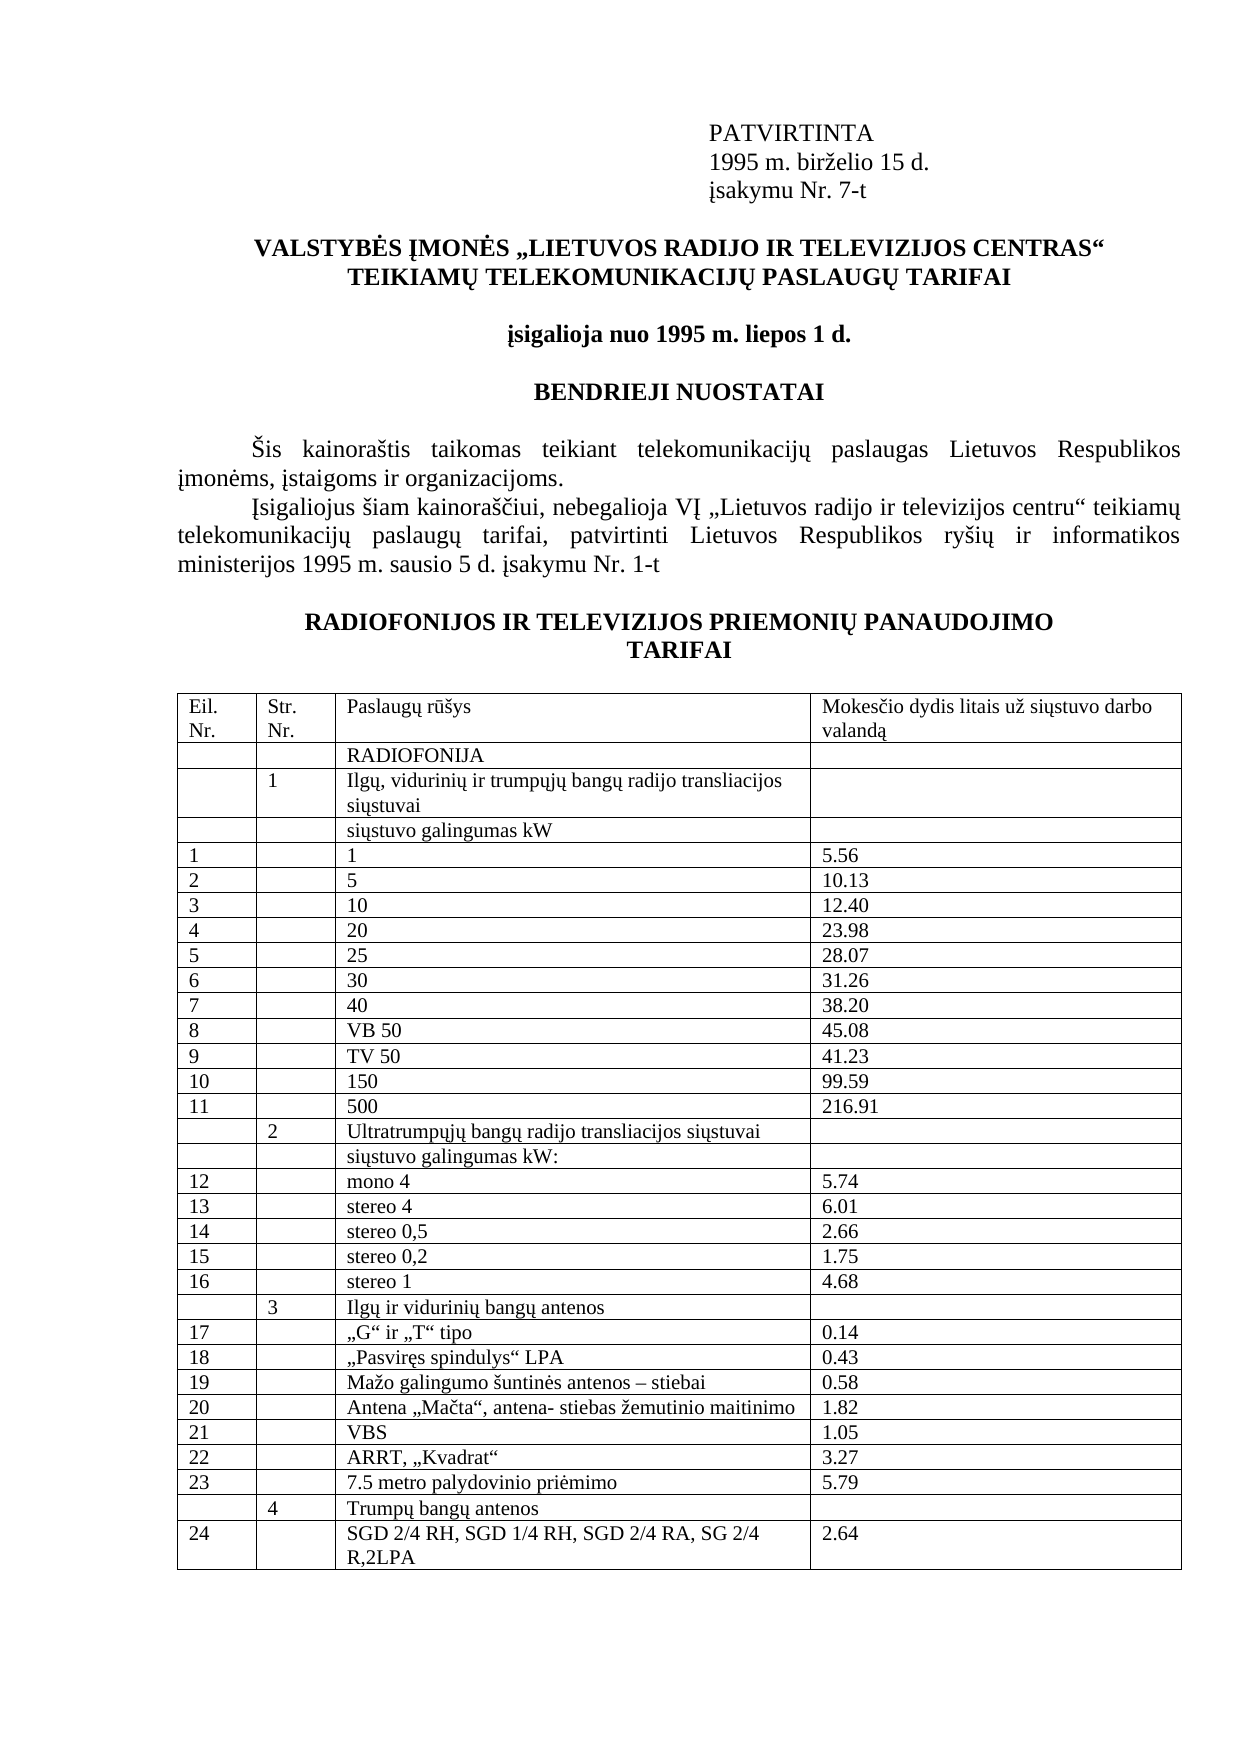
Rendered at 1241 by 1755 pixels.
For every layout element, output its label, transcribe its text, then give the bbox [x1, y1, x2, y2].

table_cell Mažo galingumo šuntinės antenos – stiebai [336, 1370, 810, 1394]
text TEIKIAMŲ TELEKOMUNIKACIJŲ PASLAUGŲ TARIFAI [177, 262, 1181, 291]
table_cell RADIOFONIJA [336, 743, 810, 767]
table_cell [257, 1320, 335, 1344]
table_cell [257, 1069, 335, 1093]
table_cell 23.98 [811, 918, 1181, 942]
table_cell 10 [336, 893, 810, 917]
table_cell 15 [178, 1244, 256, 1268]
table_cell [257, 868, 335, 892]
text BENDRIEJI NUOSTATAI [177, 377, 1181, 406]
table_cell 2 [178, 868, 256, 892]
table_cell 1.75 [811, 1244, 1181, 1268]
table_cell [257, 1219, 335, 1243]
table_cell stereo 0,5 [336, 1219, 810, 1243]
table_cell 10 [178, 1069, 256, 1093]
table_cell 5.74 [811, 1169, 1181, 1193]
table_cell [257, 1169, 335, 1193]
table_cell [257, 1019, 335, 1042]
table_cell 4 [257, 1495, 335, 1519]
table_cell 7.5 metro palydovinio priėmimo [336, 1470, 810, 1494]
table_cell [178, 1495, 256, 1519]
table_cell 3 [178, 893, 256, 917]
table_cell Trumpų bangų antenos [336, 1495, 810, 1519]
table_cell SGD 2/4 RH, SGD 1/4 RH, SGD 2/4 RA, SG 2/4 R,2LPA [336, 1521, 810, 1569]
table_cell [257, 1194, 335, 1218]
table_cell [257, 843, 335, 867]
table_cell [811, 743, 1181, 767]
table_cell 17 [178, 1320, 256, 1344]
table_cell 1.82 [811, 1395, 1181, 1419]
table_cell [811, 1119, 1181, 1143]
table_cell 5.79 [811, 1470, 1181, 1494]
table_cell 6.01 [811, 1194, 1181, 1218]
table_cell [257, 1094, 335, 1118]
text Šis kainoraštis taikomas teikiant telekomunikacijų paslaugas Lietuvos Respublikos įmonėms, įstaigoms ir organizacijoms. [177, 434, 1181, 492]
table_cell 7 [178, 993, 256, 1017]
table_cell 0.58 [811, 1370, 1181, 1394]
table_cell [257, 993, 335, 1017]
table_cell 38.20 [811, 993, 1181, 1017]
table_cell siųstuvo galingumas kW: [336, 1144, 810, 1168]
table_cell [257, 1044, 335, 1068]
table_cell mono 4 [336, 1169, 810, 1193]
table_cell siųstuvo galingumas kW [336, 818, 810, 842]
table_cell 4 [178, 918, 256, 942]
table_cell [257, 1370, 335, 1394]
table_cell [257, 1420, 335, 1444]
table_cell 12 [178, 1169, 256, 1193]
table_cell 1 [178, 843, 256, 867]
table_cell [257, 1345, 335, 1369]
table_cell 99.59 [811, 1069, 1181, 1093]
text 1995 m. birželio 15 d. [177, 147, 1181, 176]
table_cell [811, 1144, 1181, 1168]
table_cell 8 [178, 1019, 256, 1042]
table_cell 10.13 [811, 868, 1181, 892]
table_cell [811, 818, 1181, 842]
table_cell [257, 918, 335, 942]
table_cell 150 [336, 1069, 810, 1093]
table_cell [257, 1144, 335, 1168]
table_cell 0.43 [811, 1345, 1181, 1369]
table_cell 24 [178, 1521, 256, 1569]
table_cell [257, 818, 335, 842]
text VALSTYBĖS ĮMONĖS „LIETUVOS RADIJO IR TELEVIZIJOS CENTRAS“ [177, 233, 1181, 262]
table_cell 4.68 [811, 1270, 1181, 1293]
table_cell 1.05 [811, 1420, 1181, 1444]
table_cell 41.23 [811, 1044, 1181, 1068]
table_cell 3 [257, 1295, 335, 1319]
table_header Mokesčio dydis litais už siųstuvo darbo valandą [811, 694, 1181, 742]
table_cell 22 [178, 1445, 256, 1469]
text įsakymu Nr. 7-t [177, 176, 1181, 204]
table_cell 9 [178, 1044, 256, 1068]
table_cell 2 [257, 1119, 335, 1143]
text TARIFAI [177, 636, 1181, 664]
table_cell [178, 769, 256, 817]
table_cell 45.08 [811, 1019, 1181, 1042]
table_cell [257, 1244, 335, 1268]
table_cell 5 [178, 943, 256, 967]
table_cell VB 50 [336, 1019, 810, 1042]
table_cell [257, 1395, 335, 1419]
table_cell [178, 1119, 256, 1143]
table_cell 18 [178, 1345, 256, 1369]
table_cell Ilgų, vidurinių ir trumpųjų bangų radijo transliacijos siųstuvai [336, 769, 810, 817]
table_cell 14 [178, 1219, 256, 1243]
table_cell „Pasviręs spindulys“ LPA [336, 1345, 810, 1369]
table_cell [257, 1270, 335, 1293]
table_cell 40 [336, 993, 810, 1017]
table_cell stereo 4 [336, 1194, 810, 1218]
text PATVIRTINTA [177, 118, 1181, 147]
table_cell 500 [336, 1094, 810, 1118]
table_cell ARRT, „Kvadrat“ [336, 1445, 810, 1469]
text Radiofonijos ir televizijos priemonių panaudojimo [177, 607, 1181, 636]
table_cell [811, 769, 1181, 817]
table_cell 216.91 [811, 1094, 1181, 1118]
text įsigalioja nuo 1995 m. liepos 1 d. [177, 319, 1181, 348]
table_cell [257, 968, 335, 992]
table_cell 0.14 [811, 1320, 1181, 1344]
table_cell 11 [178, 1094, 256, 1118]
table_cell [178, 1295, 256, 1319]
table_cell [178, 743, 256, 767]
table_cell 5 [336, 868, 810, 892]
table_cell [257, 1521, 335, 1569]
table_cell 5.56 [811, 843, 1181, 867]
table_cell TV 50 [336, 1044, 810, 1068]
table_header Eil. Nr. [178, 694, 256, 742]
table_cell [257, 743, 335, 767]
table_cell [178, 818, 256, 842]
table_cell 19 [178, 1370, 256, 1394]
table_header Str. Nr. [257, 694, 335, 742]
table_cell 23 [178, 1470, 256, 1494]
table_cell Ilgų ir vidurinių bangų antenos [336, 1295, 810, 1319]
table_cell [811, 1495, 1181, 1519]
table_cell 6 [178, 968, 256, 992]
text Įsigaliojus šiam kainoraščiui, nebegalioja VĮ „Lietuvos radijo ir televizijos centru“ teikiamų telekomunikacijų paslaugų tarifai, patvirtinti Lietuvos Respublikos ryšių ir informatikos ministerijos 1995 m. sausio 5 d. įsakymu Nr. 1-t [177, 492, 1181, 578]
table_cell [257, 1470, 335, 1494]
table_cell 1 [257, 769, 335, 817]
table_cell 20 [178, 1395, 256, 1419]
table_cell [811, 1295, 1181, 1319]
table_cell 13 [178, 1194, 256, 1218]
table_cell [257, 943, 335, 967]
table_cell Ultratrumpųjų bangų radijo transliacijos siųstuvai [336, 1119, 810, 1143]
table_cell [257, 893, 335, 917]
table_cell 1 [336, 843, 810, 867]
table_cell [257, 1445, 335, 1469]
table_header Paslaugų rūšys [336, 694, 810, 742]
table_cell 30 [336, 968, 810, 992]
table_cell 2.64 [811, 1521, 1181, 1569]
table_cell Antena „Mačta“, antena- stiebas žemutinio maitinimo [336, 1395, 810, 1419]
table_cell „G“ ir „T“ tipo [336, 1320, 810, 1344]
table_cell 20 [336, 918, 810, 942]
table_cell 25 [336, 943, 810, 967]
table_cell 31.26 [811, 968, 1181, 992]
table_cell stereo 0,2 [336, 1244, 810, 1268]
table_cell [178, 1144, 256, 1168]
table_cell stereo 1 [336, 1270, 810, 1293]
table_cell 12.40 [811, 893, 1181, 917]
table_cell 3.27 [811, 1445, 1181, 1469]
table_cell 16 [178, 1270, 256, 1293]
table_cell 28.07 [811, 943, 1181, 967]
table_cell VBS [336, 1420, 810, 1444]
table_cell 21 [178, 1420, 256, 1444]
table_cell 2.66 [811, 1219, 1181, 1243]
